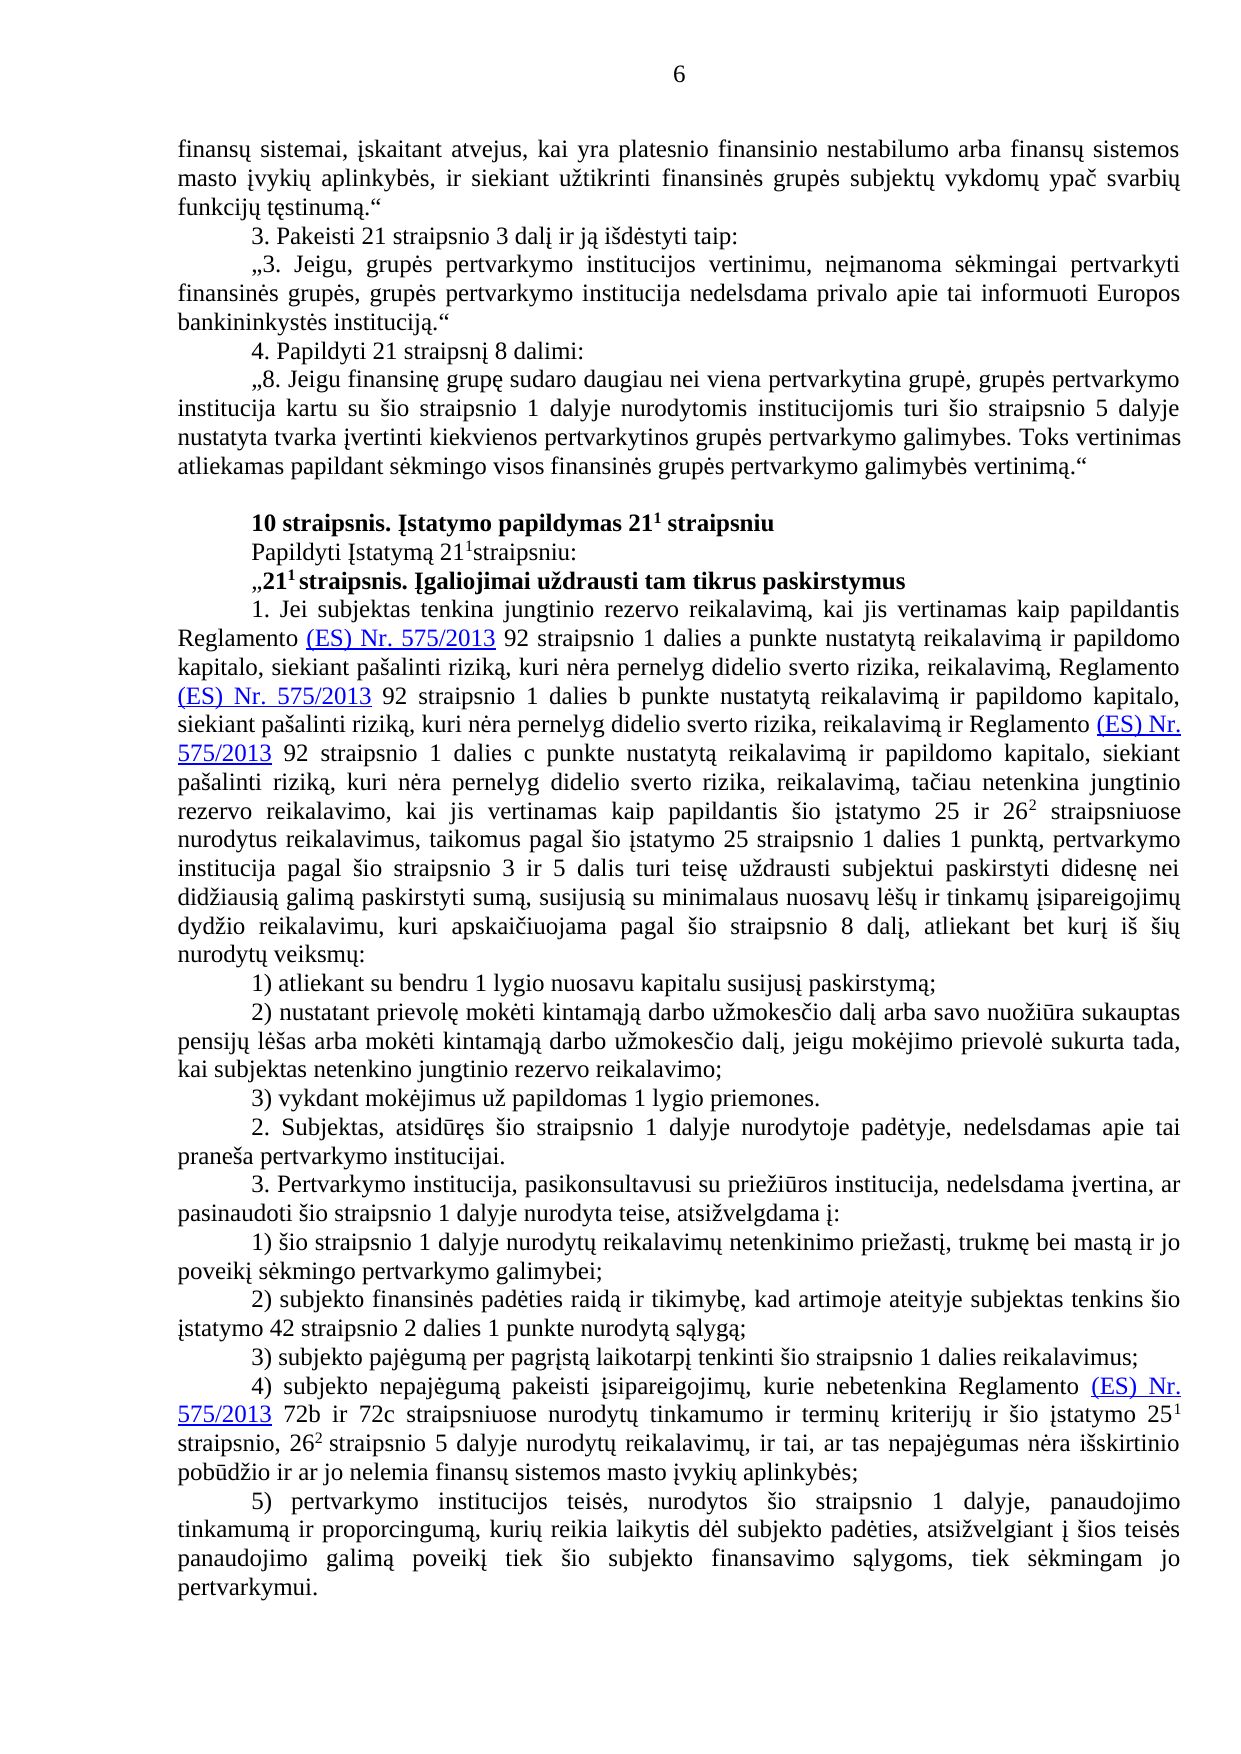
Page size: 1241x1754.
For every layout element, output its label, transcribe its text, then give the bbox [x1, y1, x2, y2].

text 2) nustatant prievolę mokėti kintamąją darbo užmokesčio dalį arba savo nuožiūra sukauptas pensijų lėšas arba mokėti kintamąją darbo užmokesčio dalį, jeigu mokėjimo prievolė sukurta tada, kai subjektas netenkino jungtinio rezervo reikalavimo; [177, 997, 1181, 1083]
text 2. Subjektas, atsidūręs šio straipsnio 1 dalyje nurodytoje padėtyje, nedelsdamas apie tai praneša pertvarkymo institucijai. [177, 1112, 1181, 1169]
text 1. Jei subjektas tenkina jungtinio rezervo reikalavimą, kai jis vertinamas kaip papildantis Reglamento (ES) Nr. 575/2013 92 straipsnio 1 dalies a punkte nustatytą reikalavimą ir papildomo kapitalo, siekiant pašalinti riziką, kuri nėra pernelyg didelio sverto rizika, reikalavimą, Reglamento (ES) Nr. 575/2013 92 straipsnio 1 dalies b punkte nustatytą reikalavimą ir papildomo kapitalo, siekiant pašalinti riziką, kuri nėra pernelyg didelio sverto rizika, reikalavimą ir Reglamento (ES) Nr. 575/2013 92 straipsnio 1 dalies c punkte nustatytą reikalavimą ir papildomo kapitalo, siekiant pašalinti riziką, kuri nėra pernelyg didelio sverto rizika, reikalavimą, tačiau netenkina jungtinio rezervo reikalavimo, kai jis vertinamas kaip papildantis šio įstatymo 25 ir 262 straipsniuose nurodytus reikalavimus, taikomus pagal šio įstatymo 25 straipsnio 1 dalies 1 punktą, pertvarkymo institucija pagal šio straipsnio 3 ir 5 dalis turi teisę uždrausti subjektui paskirstyti didesnę nei didžiausią galimą paskirstyti sumą, susijusią su minimalaus nuosavų lėšų ir tinkamų įsipareigojimų dydžio reikalavimu, kuri apskaičiuojama pagal šio straipsnio 8 dalį, atliekant bet kurį iš šių nurodytų veiksmų: [177, 594, 1181, 968]
text 3) subjekto pajėgumą per pagrįstą laikotarpį tenkinti šio straipsnio 1 dalies reikalavimus; [177, 1342, 1181, 1371]
text 3) vykdant mokėjimus už papildomas 1 lygio priemones. [177, 1083, 1181, 1112]
text „3. Jeigu, grupės pertvarkymo institucijos vertinimu, neįmanoma sėkmingai pertvarkyti finansinės grupės, grupės pertvarkymo institucija nedelsdama privalo apie tai informuoti Europos bankininkystės instituciją.“ [177, 249, 1181, 336]
text 4. Papildyti 21 straipsnį 8 dalimi: [177, 336, 1181, 364]
text 1) atliekant su bendru 1 lygio nuosavu kapitalu susijusį paskirstymą; [177, 968, 1181, 997]
text finansų sistemai, įskaitant atvejus, kai yra platesnio finansinio nestabilumo arba finansų sistemos masto įvykių aplinkybės, ir siekiant užtikrinti finansinės grupės subjektų vykdomų ypač svarbių funkcijų tęstinumą.“ [177, 134, 1181, 221]
text Papildyti Įstatymą 211straipsniu: [177, 537, 1181, 566]
text „211 straipsnis. Įgaliojimai uždrausti tam tikrus paskirstymus [177, 566, 1181, 594]
text 5) pertvarkymo institucijos teisės, nurodytos šio straipsnio 1 dalyje, panaudojimo tinkamumą ir proporcingumą, kurių reikia laikytis dėl subjekto padėties, atsižvelgiant į šios teisės panaudojimo galimą poveikį tiek šio subjekto finansavimo sąlygoms, tiek sėkmingam jo pertvarkymui. [177, 1486, 1181, 1601]
text 1) šio straipsnio 1 dalyje nurodytų reikalavimų netenkinimo priežastį, trukmę bei mastą ir jo poveikį sėkmingo pertvarkymo galimybei; [177, 1227, 1181, 1284]
text 3. Pertvarkymo institucija, pasikonsultavusi su priežiūros institucija, nedelsdama įvertina, ar pasinaudoti šio straipsnio 1 dalyje nurodyta teise, atsižvelgdama į: [177, 1169, 1181, 1227]
text „8. Jeigu finansinę grupę sudaro daugiau nei viena pertvarkytina grupė, grupės pertvarkymo institucija kartu su šio straipsnio 1 dalyje nurodytomis institucijomis turi šio straipsnio 5 dalyje nustatyta tvarka įvertinti kiekvienos pertvarkytinos grupės pertvarkymo galimybes. Toks vertinimas atliekamas papildant sėkmingo visos finansinės grupės pertvarkymo galimybės vertinimą.“ [177, 364, 1181, 479]
text 3. Pakeisti 21 straipsnio 3 dalį ir ją išdėstyti taip: [177, 221, 1181, 249]
text 4) subjekto nepajėgumą pakeisti įsipareigojimų, kurie nebetenkina Reglamento (ES) Nr. 575/2013 72b ir 72c straipsniuose nurodytų tinkamumo ir terminų kriterijų ir šio įstatymo 251 straipsnio, 262 straipsnio 5 dalyje nurodytų reikalavimų, ir tai, ar tas nepajėgumas nėra išskirtinio pobūdžio ir ar jo nelemia finansų sistemos masto įvykių aplinkybės; [177, 1371, 1181, 1486]
text 2) subjekto finansinės padėties raidą ir tikimybę, kad artimoje ateityje subjektas tenkins šio įstatymo 42 straipsnio 2 dalies 1 punkte nurodytą sąlygą; [177, 1284, 1181, 1342]
text 10 straipsnis. Įstatymo papildymas 211 straipsniu [177, 508, 1181, 537]
